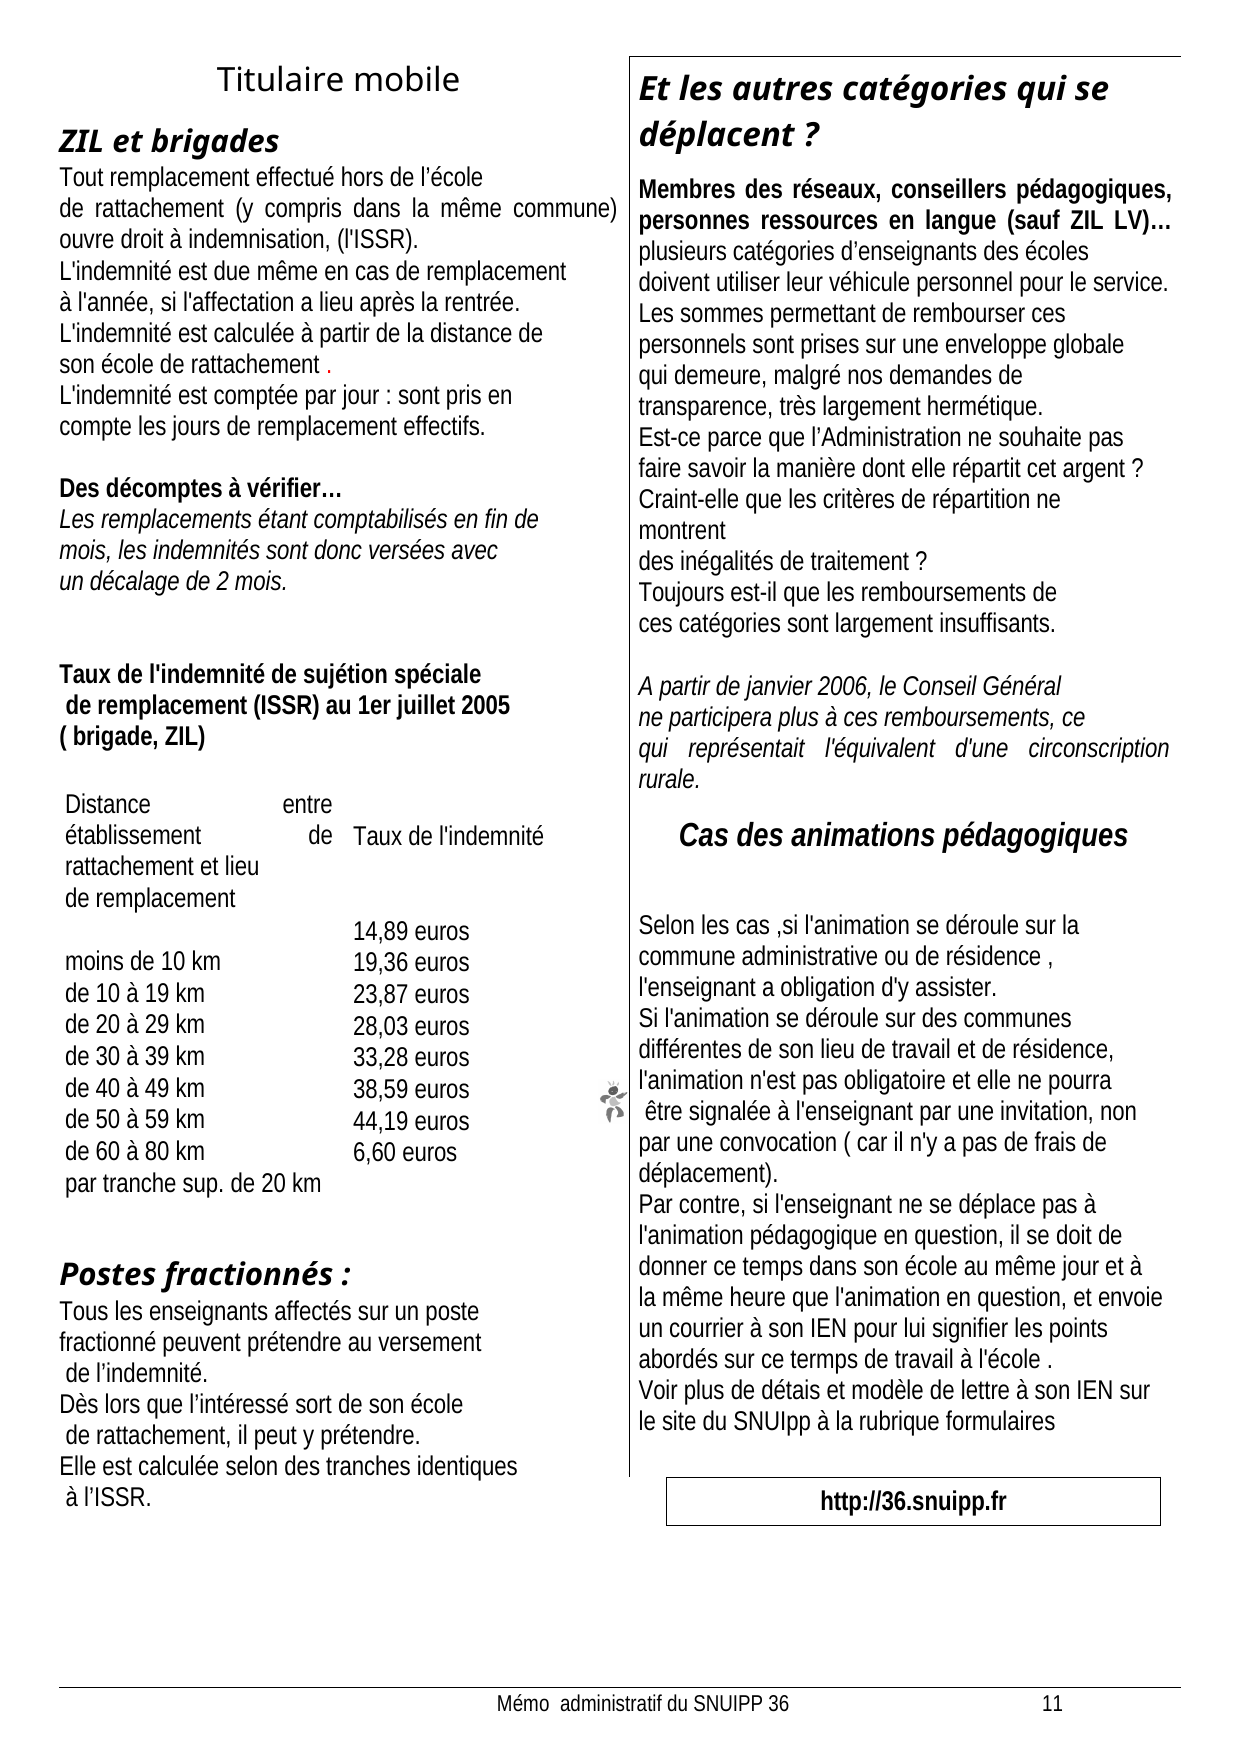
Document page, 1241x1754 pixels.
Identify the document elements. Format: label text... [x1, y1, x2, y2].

text à l’ISSR. [59, 1481, 618, 1512]
text Tout remplacement effectué hors de l’école [59, 162, 618, 193]
text Craint-elle que les critères de répartition ne [630, 474, 1181, 506]
text de l’indemnité. [59, 1357, 618, 1388]
text Les sommes permettant de rembourser ces [630, 288, 1181, 319]
text Des décomptes à vérifier… [59, 472, 618, 503]
text ( brigade, ZIL) [59, 720, 618, 751]
text par une convocation ( car il n'y a pas de frais de déplacement). [630, 1117, 1181, 1179]
subtitle Et les autres catégories qui se déplacent ? [630, 57, 1181, 156]
text Est-ce parce que l’Administration ne souhaite pas [630, 412, 1181, 443]
text Voir plus de détais et modèle de lettre à son IEN sur [630, 1366, 1181, 1397]
text transparence, très largement hermétique. [630, 381, 1181, 412]
text faire savoir la manière dont elle répartit cet argent ? [630, 443, 1181, 474]
text L'indemnité est calculée à partir de la distance de [59, 317, 618, 348]
text A partir de janvier 2006, le Conseil Général [630, 661, 1181, 692]
text Toujours est-il que les remboursements de [630, 568, 1181, 599]
text montrent [630, 506, 1181, 537]
text Les remplacements étant comptabilisés en fin de [59, 503, 618, 534]
table_header Distance entre établissement de rattachement et lieu de remplacement moins de 10 km de 10 à 19 km de 20 à 29 km de 30 à 39 km de 40 à 49 km de 50 à 59 km de 60 à 80 km par tranche sup. de 20 km [59, 783, 338, 1204]
text de rattachement (y compris dans la même commune) ouvre droit à indemnisation, (l'ISSR). [59, 193, 618, 255]
picture [598, 1079, 629, 1124]
table_header Taux de l'indemnité 14,89 euros 19,36 euros 23,87 euros 28,03 euros 33,28 euros 38,59 euros 44,19 euros 6,60 euros [338, 783, 618, 1204]
text l'enseignant a obligation d'y assister. [630, 962, 1181, 993]
text de remplacement (ISSR) au 1er juillet 2005 [59, 689, 618, 720]
text à l'année, si l'affectation a lieu après la rentrée. [59, 286, 618, 317]
subtitle Titulaire mobile [59, 56, 618, 101]
text son école de rattachement . [59, 348, 618, 379]
text Cas des animations pédagogiques [630, 806, 1181, 853]
text ces catégories sont largement insuffisants. [630, 599, 1181, 639]
text doivent utiliser leur véhicule personnel pour le service. [630, 257, 1181, 288]
text des inégalités de traitement ? [630, 537, 1181, 568]
text ne participera plus à ces remboursements, ce [630, 692, 1181, 723]
text fractionné peuvent prétendre au versement [59, 1326, 618, 1357]
text Tous les enseignants affectés sur un poste [59, 1295, 618, 1326]
text Dès lors que l’intéressé sort de son école [59, 1388, 618, 1419]
text le site du SNUIpp à la rubrique formulaires [630, 1397, 1181, 1437]
text mois, les indemnités sont donc versées avec [59, 534, 618, 565]
text L'indemnité est comptée par jour : sont pris en [59, 379, 618, 410]
text qui demeure, malgré nos demandes de [630, 350, 1181, 381]
text de rattachement, il peut y prétendre. [59, 1419, 618, 1450]
text Si l'animation se déroule sur des communes différentes de son lieu de travail et de résidence, l'animation n'est pas obligatoire et elle ne pourra [630, 993, 1181, 1086]
text compte les jours de remplacement effectifs. [59, 410, 618, 441]
subtitle Postes fractionnés : [59, 1252, 618, 1295]
text un décalage de 2 mois. [59, 565, 618, 596]
text Membres des réseaux, conseillers pédagogiques, personnes ressources en langue (sauf ZIL LV)… plusieurs catégories d’enseignants des écoles [630, 164, 1181, 257]
text Elle est calculée selon des tranches identiques [59, 1450, 618, 1481]
text être signalée à l'enseignant par une invitation, non [630, 1086, 1181, 1117]
text Selon les cas ,si l'animation se déroule sur la commune administrative ou de résidence , [630, 900, 1181, 962]
text Par contre, si l'enseignant ne se déplace pas à l'animation pédagogique en question, il se doit de donner ce temps dans son école au même jour et à [630, 1179, 1181, 1272]
text http://36.snuipp.fr [667, 1478, 1160, 1525]
subtitle ZIL et brigades [59, 119, 618, 162]
text la même heure que l'animation en question, et envoie un courrier à son IEN pour lui signifier les points abordés sur ce termps de travail à l'école . [630, 1272, 1181, 1366]
text Taux de l'indemnité de sujétion spéciale [59, 658, 618, 689]
text qui représentait l'équivalent d'une circonscription rurale. [630, 723, 1181, 794]
text L'indemnité est due même en cas de remplacement [59, 255, 618, 286]
text personnels sont prises sur une enveloppe globale [630, 319, 1181, 350]
